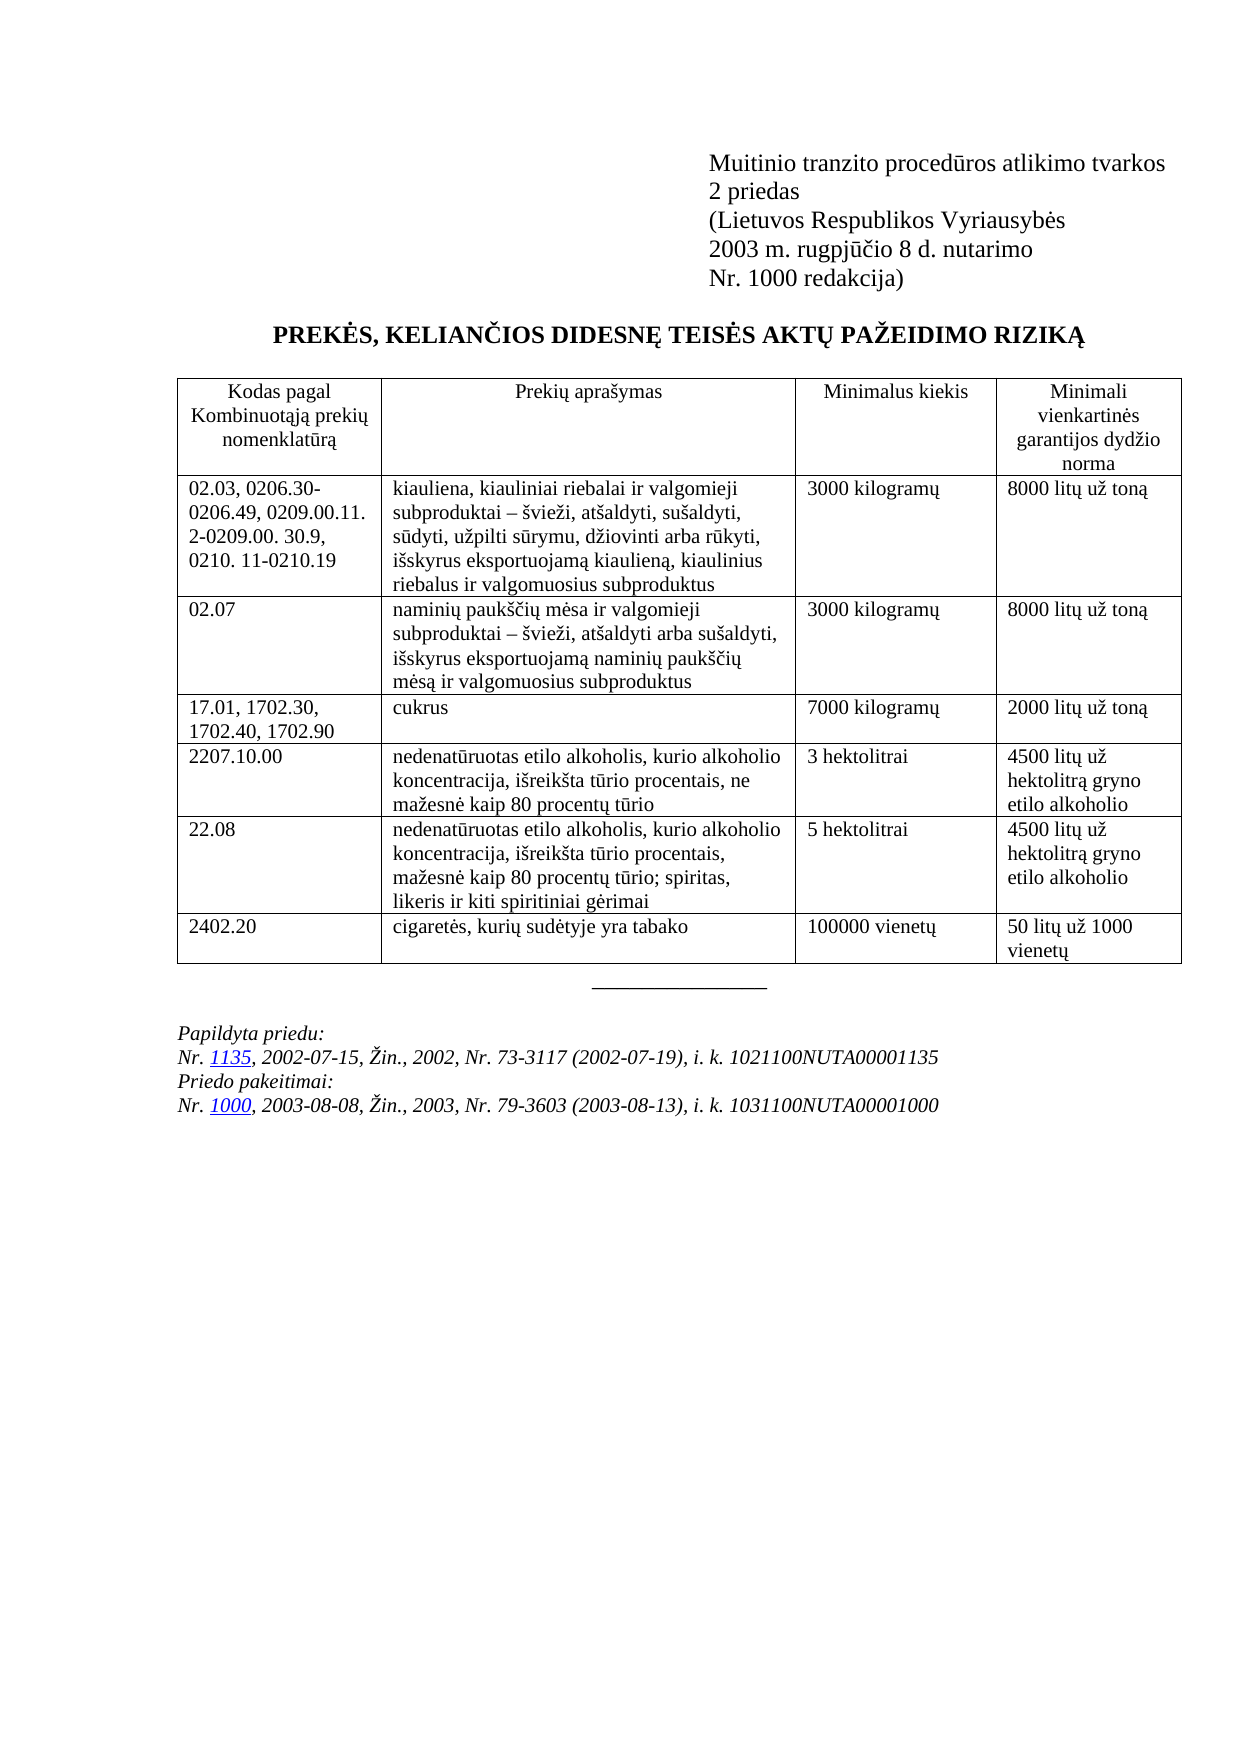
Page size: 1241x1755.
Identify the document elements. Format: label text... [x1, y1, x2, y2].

table_cell 8000 litų už toną [997, 597, 1181, 693]
text ______________ [177, 964, 1181, 992]
text Priedo pakeitimai: [177, 1069, 1181, 1093]
text Nr. 1000 redakcija) [709, 263, 1181, 291]
table_header Prekių aprašymas [382, 379, 795, 475]
table_cell cukrus [382, 695, 795, 743]
text PREKĖS, KELIANČIOS DIDESNĘ TEISĖS AKTŲ PAŽEIDIMO RIZIKĄ [177, 320, 1181, 349]
text Nr. 1135, 2002-07-15, Žin., 2002, Nr. 73-3117 (2002-07-19), i. k. 1021100NUTA00001135 [177, 1045, 1181, 1069]
text Papildyta priedu: [177, 1021, 1181, 1045]
table_cell kiauliena, kiauliniai riebalai ir valgomieji subproduktai – švieži, atšaldyti, sušaldyti, sūdyti, užpilti sūrymu, džiovinti arba rūkyti, išskyrus eksportuojamą kiaulieną, kiaulinius riebalus ir valgomuosius subproduktus [382, 476, 795, 596]
table_header Kodas pagal Kombinuotąją prekių nomenklatūrą [178, 379, 381, 475]
table_cell nedenatūruotas etilo alkoholis, kurio alkoholio koncentracija, išreikšta tūrio procentais, ne mažesnė kaip 80 procentų tūrio [382, 744, 795, 816]
table_cell cigaretės, kurių sudėtyje yra tabako [382, 914, 795, 962]
table_cell 5 hektolitrai [796, 817, 996, 913]
table_cell 02.03, 0206.30- 0206.49, 0209.00.11. 2-0209.00. 30.9, 0210. 11-0210.19 [178, 476, 381, 596]
table_header Minimali vienkartinės garantijos dydžio norma [997, 379, 1181, 475]
text 2003 m. rugpjūčio 8 d. nutarimo [709, 234, 1181, 263]
text 2 priedas [177, 176, 1181, 205]
text Nr. 1000, 2003-08-08, Žin., 2003, Nr. 79-3603 (2003-08-13), i. k. 1031100NUTA00001000 [177, 1093, 1181, 1117]
table_cell 3000 kilogramų [796, 476, 996, 596]
table_cell 02.07 [178, 597, 381, 693]
table_cell nedenatūruotas etilo alkoholis, kurio alkoholio koncentracija, išreikšta tūrio procentais, mažesnė kaip 80 procentų tūrio; spiritas, likeris ir kiti spiritiniai gėrimai [382, 817, 795, 913]
table_cell 8000 litų už toną [997, 476, 1181, 596]
table_cell 2402.20 [178, 914, 381, 962]
table_cell 4500 litų už hektolitrą gryno etilo alkoholio [997, 744, 1181, 816]
table_cell naminių paukščių mėsa ir valgomieji subproduktai – švieži, atšaldyti arba sušaldyti, išskyrus eksportuojamą naminių paukščių mėsą ir valgomuosius subproduktus [382, 597, 795, 693]
text Muitinio tranzito procedūros atlikimo tvarkos [177, 148, 1181, 176]
table_cell 3 hektolitrai [796, 744, 996, 816]
table_cell 2207.10.00 [178, 744, 381, 816]
table_cell 4500 litų už hektolitrą gryno etilo alkoholio [997, 817, 1181, 913]
table_cell 100000 vienetų [796, 914, 996, 962]
table_cell 22.08 [178, 817, 381, 913]
table_header Minimalus kiekis [796, 379, 996, 475]
table_cell 3000 kilogramų [796, 597, 996, 693]
table_cell 50 litų už 1000 vienetų [997, 914, 1181, 962]
table_cell 17.01, 1702.30, 1702.40, 1702.90 [178, 695, 381, 743]
table_cell 2000 litų už toną [997, 695, 1181, 743]
text (Lietuvos Respublikos Vyriausybės [177, 205, 1181, 234]
table_cell 7000 kilogramų [796, 695, 996, 743]
